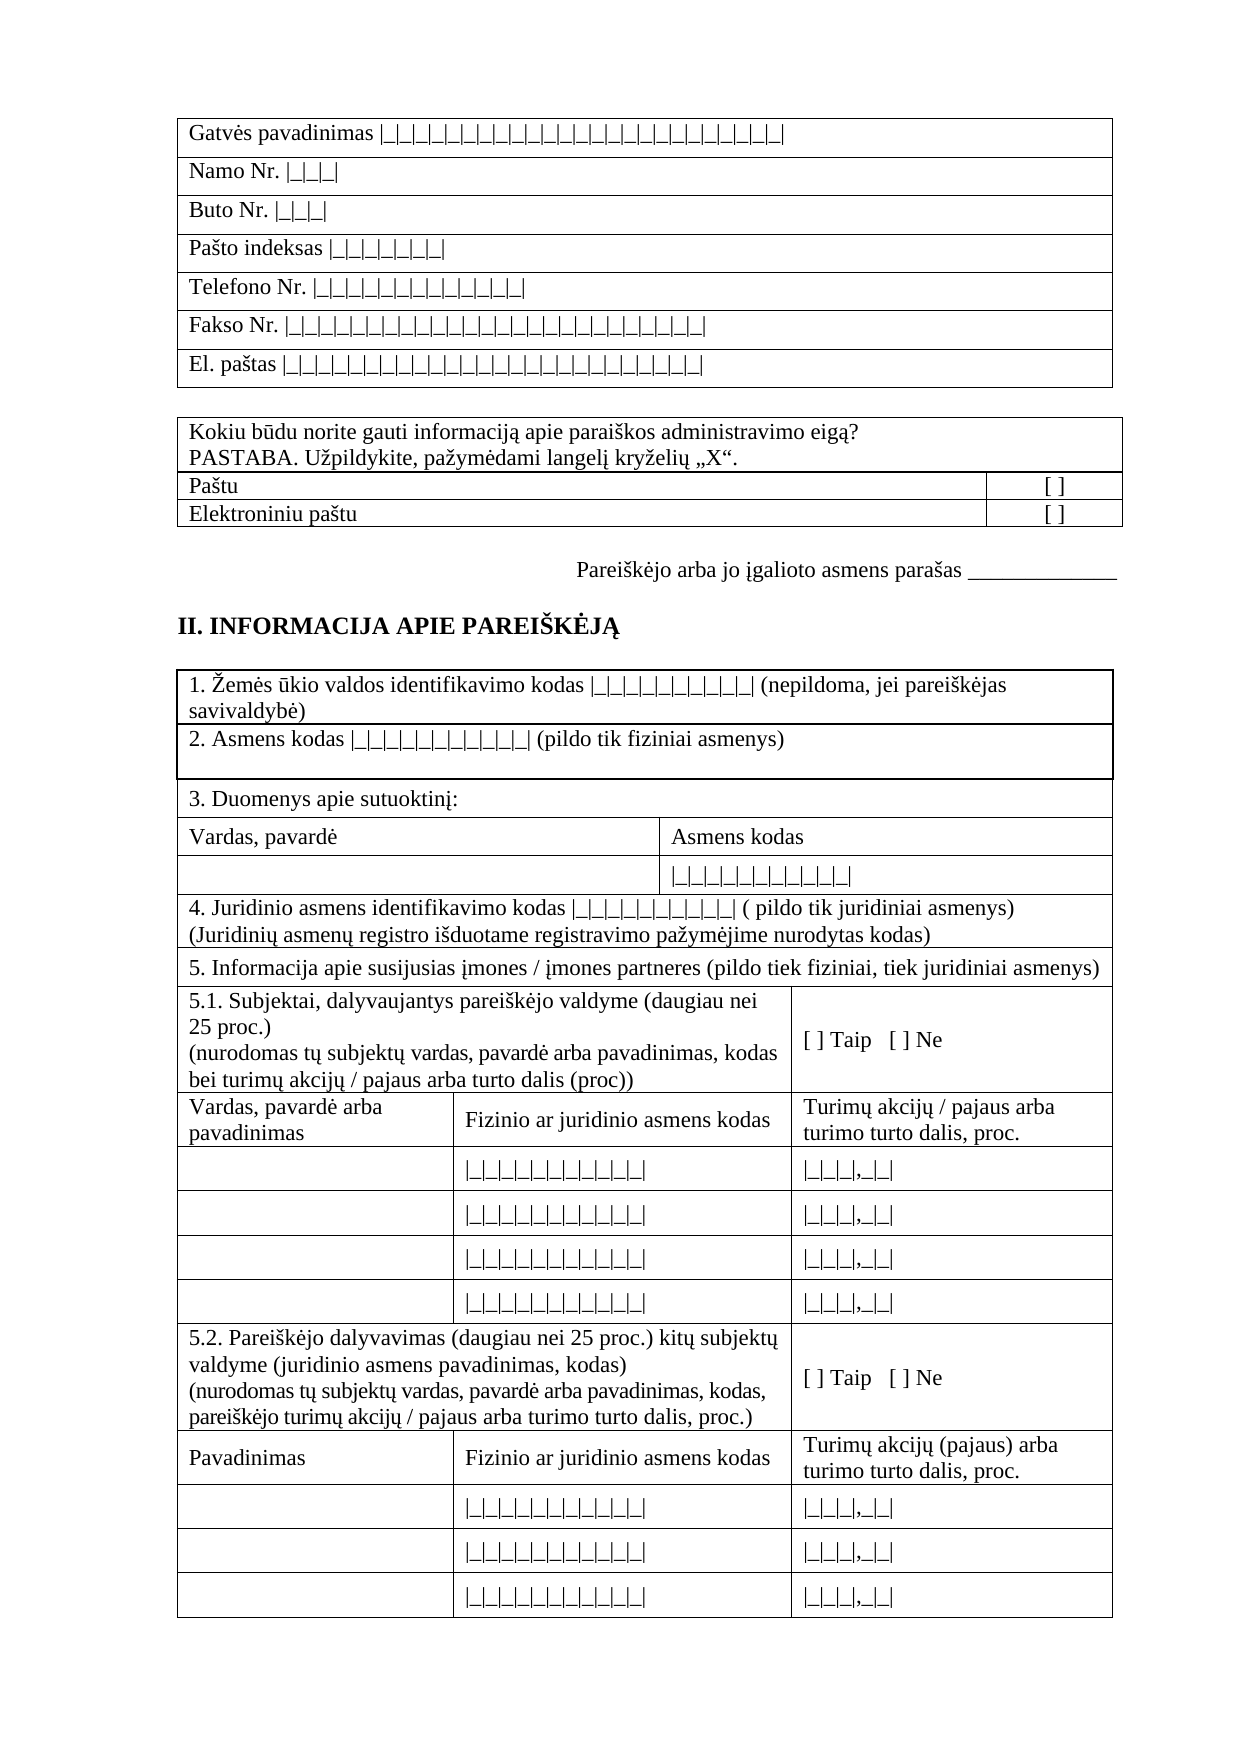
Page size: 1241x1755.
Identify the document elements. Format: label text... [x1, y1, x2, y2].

table_header Kokiu būdu norite gauti informaciją apie paraiškos administravimo eigą? PASTABA. Užpildykite, pažymėdami langelį kryželių „X“. [178, 418, 1122, 471]
table_cell [178, 1573, 453, 1617]
table_cell |_|_|_|,_|_| [792, 1147, 1112, 1190]
table_cell Pavadinimas [178, 1431, 453, 1483]
table_cell Vardas, pavardė [178, 818, 659, 855]
table_cell [ ][] [987, 500, 1122, 526]
table_cell [178, 1529, 453, 1572]
table_cell [178, 1147, 453, 1190]
text II. INFORMACIJA APIE PAREIŠKĖJĄ [177, 611, 1122, 640]
table_cell Turimų akcijų (pajaus) arba turimo turto dalis, proc. [792, 1431, 1112, 1483]
table_cell [ ][] Taip [ ][] Ne [792, 1324, 1112, 1430]
table_cell [ ][] [987, 473, 1122, 499]
table_cell Fizinio ar juridinio asmens kodas [454, 1431, 791, 1483]
table_cell |_|_|_|,_|_| [792, 1573, 1112, 1617]
table_cell Turimų akcijų / pajaus arba turimo turto dalis, proc. [792, 1093, 1112, 1146]
table_cell 5.2. Pareiškėjo dalyvavimas (daugiau nei 25 proc.) kitų subjektų valdyme (juridinio asmens pavadinimas, kodas) (nurodomas tų subjektų vardas, pavardė arba pavadinimas, kodas, pareiškėjo turimų akcijų / pajaus arba turimo turto dalis, proc.) [178, 1324, 791, 1430]
table_cell 5. Informacija apie susijusias įmones / įmones partneres (pildo tiek fiziniai, tiek juridiniai asmenys) [178, 948, 1112, 986]
table_cell |_|_|_|,_|_| [792, 1485, 1112, 1528]
table_cell |_|_|_|,_|_| [792, 1191, 1112, 1234]
text Pareiškėjo arba jo įgalioto asmens parašas _____________ [177, 556, 1122, 582]
table_cell |_|_|_|_|_|_|_|_|_|_|_| [454, 1147, 791, 1190]
table_cell [ ][] Taip [ ][] Ne [792, 987, 1112, 1092]
table_cell Paštu [178, 473, 986, 499]
table_cell Vardas, pavardė arba pavadinimas [178, 1093, 453, 1146]
table_cell 5.1. Subjektai, dalyvaujantys pareiškėjo valdyme (daugiau nei 25 proc.) (nurodomas tų subjektų vardas, pavardė arba pavadinimas, kodas bei turimų akcijų / pajaus arba turto dalis (proc)) [178, 987, 791, 1092]
table_cell [178, 856, 659, 893]
table_cell 4. Juridinio asmens identifikavimo kodas |_|_|_|_|_|_|_|_|_|_| ( pildo tik juridiniai asmenys) (Juridinių asmenų registro išduotame registravimo pažymėjime nurodytas kodas) [178, 895, 1112, 947]
table_cell Pašto indeksas |_|_|_|_|_|_|_| [178, 235, 1112, 272]
table_cell Namo Nr. |_|_|_| [178, 158, 1112, 195]
table_cell |_|_|_|_|_|_|_|_|_|_|_| [454, 1191, 791, 1234]
table_cell [178, 1485, 453, 1528]
table_cell 3. Duomenys apie sutuoktinį: [178, 780, 1112, 817]
table_cell Telefono Nr. |_|_|_|_|_|_|_|_|_|_|_|_|_| [178, 273, 1112, 310]
table_cell |_|_|_|_|_|_|_|_|_|_|_| [454, 1236, 791, 1279]
table_cell |_|_|_|,_|_| [792, 1529, 1112, 1572]
table_cell El. paštas |_|_|_|_|_|_|_|_|_|_|_|_|_|_|_|_|_|_|_|_|_|_|_|_|_|_| [178, 350, 1112, 387]
table_cell [178, 1236, 453, 1279]
table_cell [178, 1191, 453, 1234]
table_cell Buto Nr. |_|_|_| [178, 196, 1112, 233]
table_cell [178, 1280, 453, 1323]
table_cell |_|_|_|_|_|_|_|_|_|_|_| [454, 1529, 791, 1572]
table_header 1. Žemės ūkio valdos identifikavimo kodas |_|_|_|_|_|_|_|_|_|_| (nepildoma, jei pareiškėjas savivaldybė) [178, 671, 1112, 723]
table_cell |_|_|_|,_|_| [792, 1236, 1112, 1279]
table_cell |_|_|_|_|_|_|_|_|_|_|_| [660, 856, 1112, 893]
table_cell |_|_|_|,_|_| [792, 1280, 1112, 1323]
table_cell Elektroniniu paštu [178, 500, 986, 526]
table_cell |_|_|_|_|_|_|_|_|_|_|_| [454, 1485, 791, 1528]
table_cell Fizinio ar juridinio asmens kodas [454, 1093, 791, 1146]
table_cell 2. Asmens kodas |_|_|_|_|_|_|_|_|_|_|_| (pildo tik fiziniai asmenys) [178, 725, 1112, 778]
table_cell Gatvės pavadinimas |_|_|_|_|_|_|_|_|_|_|_|_|_|_|_|_|_|_|_|_|_|_|_|_|_| [178, 119, 1112, 157]
table_cell |_|_|_|_|_|_|_|_|_|_|_| [454, 1573, 791, 1617]
table_cell Fakso Nr. |_|_|_|_|_|_|_|_|_|_|_|_|_|_|_|_|_|_|_|_|_|_|_|_|_|_| [178, 311, 1112, 349]
table_cell |_|_|_|_|_|_|_|_|_|_|_| [454, 1280, 791, 1323]
table_cell Asmens kodas [660, 818, 1112, 855]
